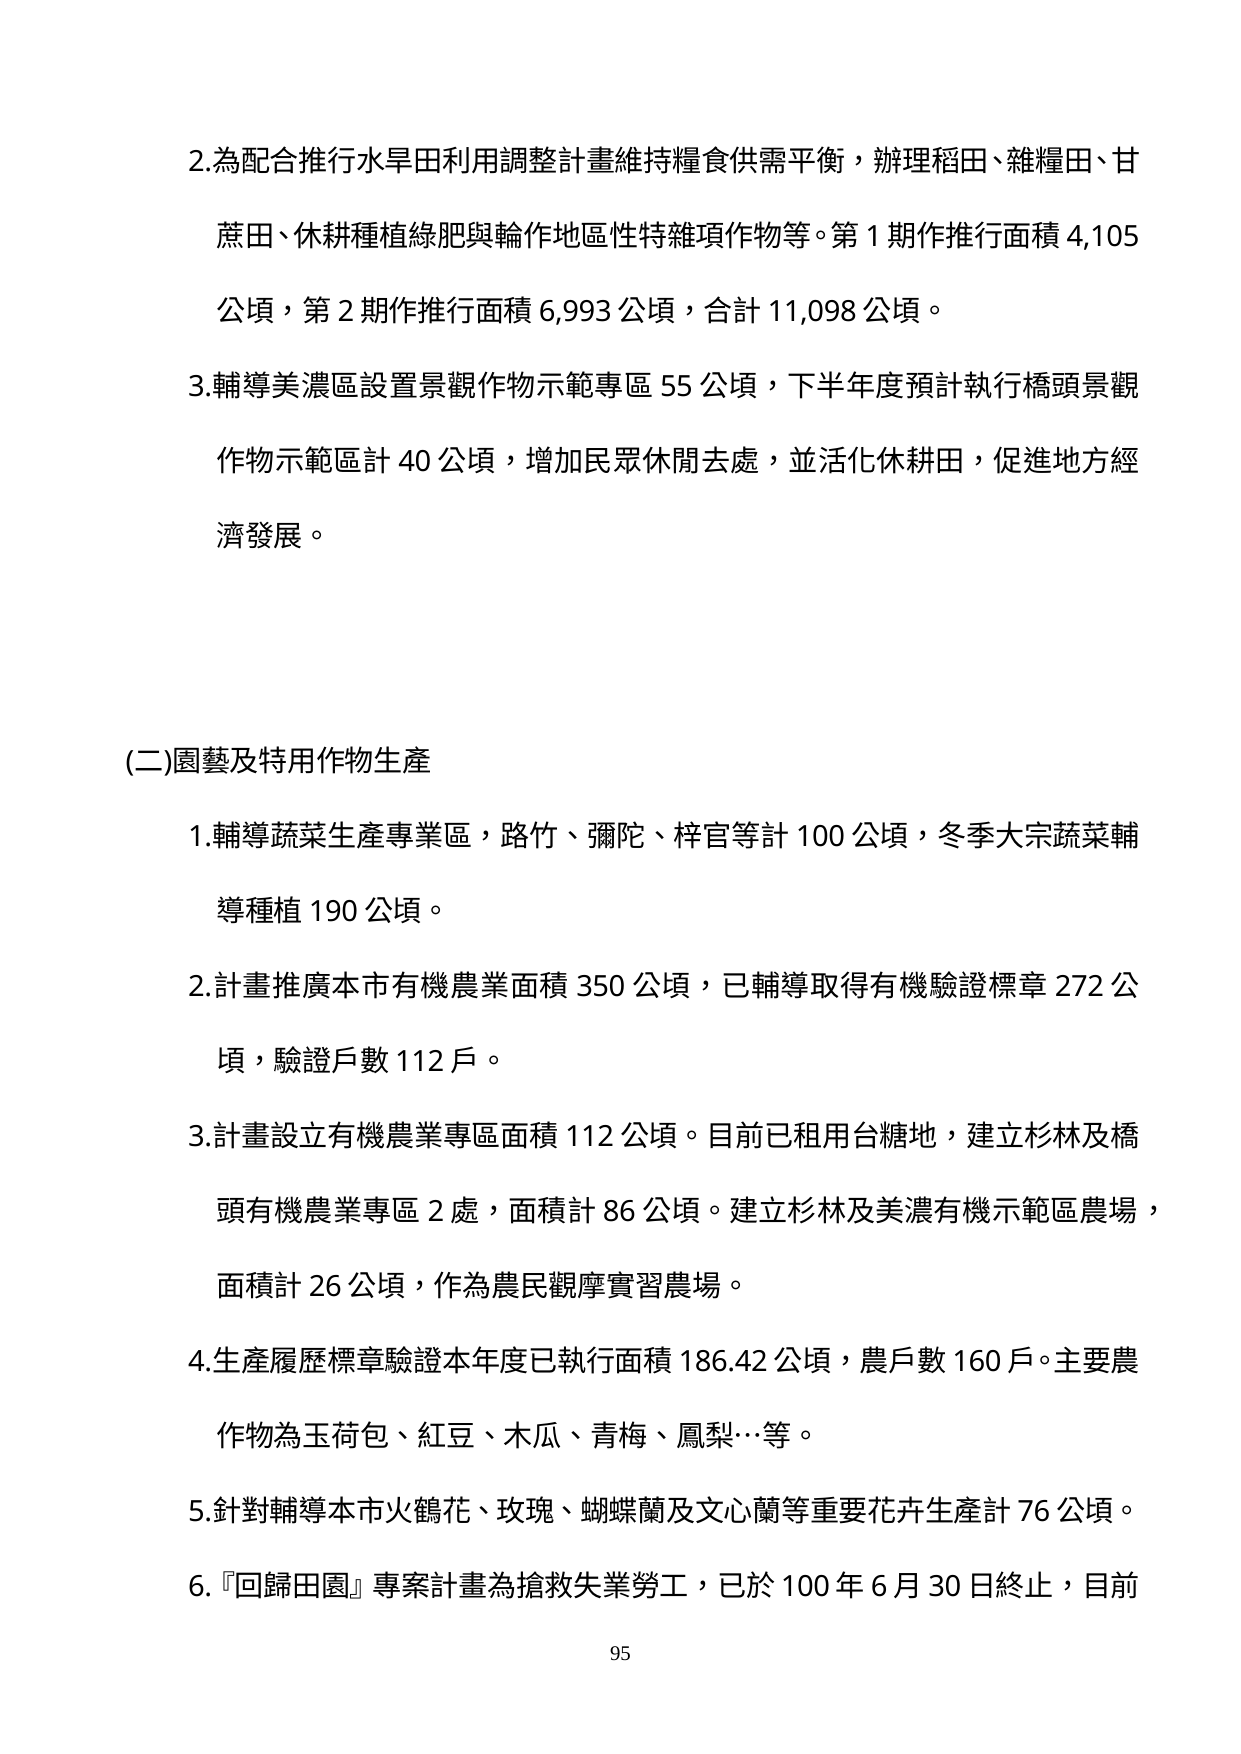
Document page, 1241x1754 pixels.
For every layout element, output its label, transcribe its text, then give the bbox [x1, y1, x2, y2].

text 3.輔導美濃區設置景觀作物示範專區55公頃，下半年度預計執行橋頭景觀作物示範區計40公頃，增加民眾休閒去處，並活化休耕田，促進地方經濟發展。 [188, 346, 1140, 571]
text 4.生產履歷標章驗證本年度已執行面積186.42公頃，農戶數160戶。主要農作物為玉荷包、紅豆、木瓜、青梅、鳳梨…等。 [188, 1321, 1140, 1471]
text 3.計畫設立有機農業專區面積112公頃。目前已租用台糖地，建立杉林及橋頭有機農業專區2處，面積計86公頃。建立杉林及美濃有機示範區農場，面積計26公頃，作為農民觀摩實習農場。 [188, 1096, 1140, 1321]
text 5.針對輔導本市火鶴花、玫瑰、蝴蝶蘭及文心蘭等重要花卉生產計76公頃。 [188, 1471, 1140, 1546]
text 2.為配合推行水旱田利用調整計畫維持糧食供需平衡，辦理稻田、雜糧田、甘蔗田、休耕種植綠肥與輪作地區性特雜項作物等。第1期作推行面積4,105公頃，第2期作推行面積6,993公頃，合計11,098公頃。 [188, 121, 1140, 346]
text 6.『回歸田園』專案計畫為搶救失業勞工，已於100年6月30日終止，目前 [188, 1546, 1140, 1621]
text 2.計畫推廣本市有機農業面積350公頃，已輔導取得有機驗證標章272公頃，驗證戶數112戶。 [188, 946, 1140, 1096]
text 1.輔導蔬菜生產專業區，路竹、彌陀、梓官等計100公頃，冬季大宗蔬菜輔導種植190公頃。 [188, 796, 1140, 946]
text (二)園藝及特用作物生產 [125, 721, 1140, 796]
